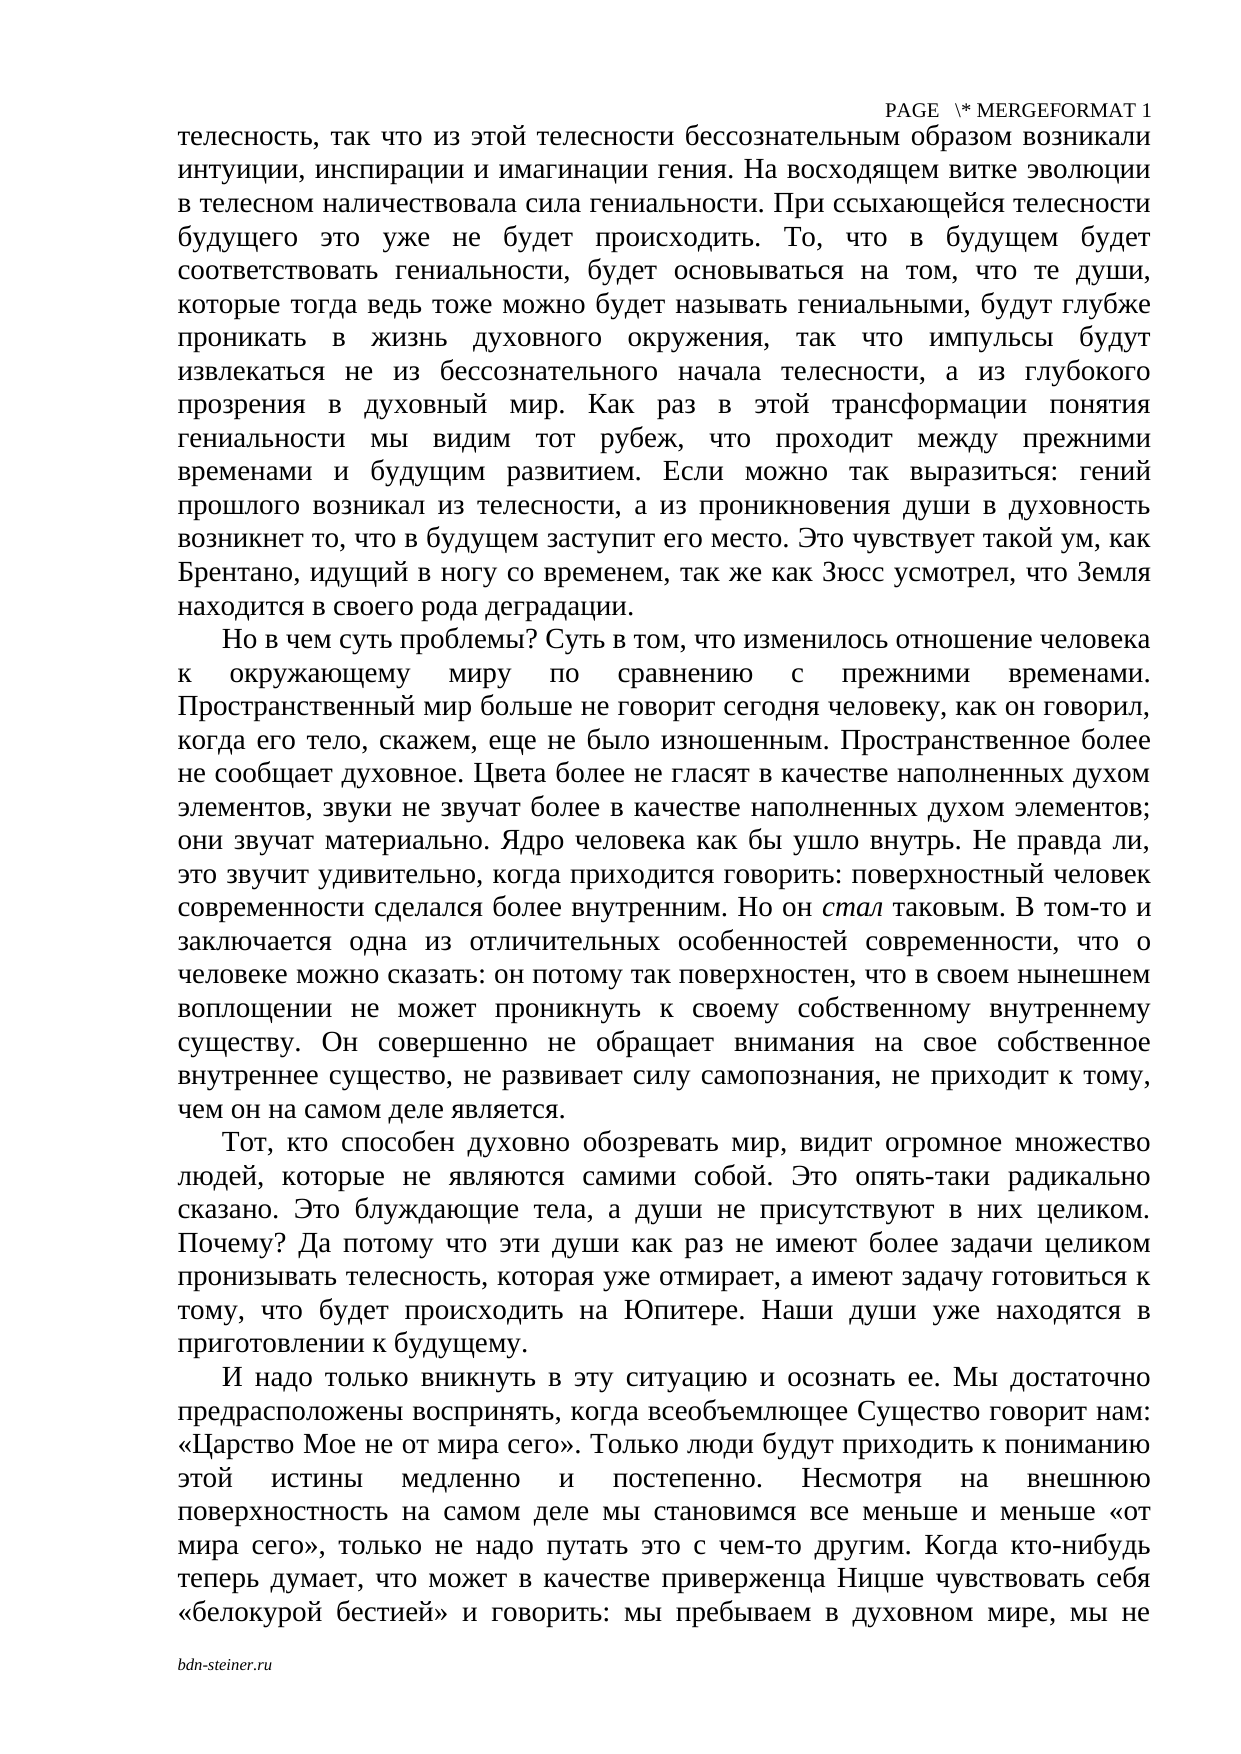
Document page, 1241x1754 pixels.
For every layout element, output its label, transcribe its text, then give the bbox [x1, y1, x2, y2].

text Но в чем суть проблемы? Суть в том, что изменилось отношение человека к окружающему миру по сравнению с прежними временами. Пространственный мир больше не говорит сегодня человеку, как он говорил, когда его тело, скажем, еще не было изношенным. Пространственное более не сообщает духовное. Цвета более не гласят в качестве наполненных духом элементов, звуки не звучат более в качестве наполненных духом элементов; они звучат материально. Ядро человека как бы ушло внутрь. Не правда ли, это звучит удивительно, когда приходится говорить: поверхностный человек современности сделался более внутренним. Но он стал таковым. В том-то и заключается одна из отличительных особенностей современности, что о человеке можно сказать: он потому так поверхностен, что в своем нынешнем воплощении не может проникнуть к своему собственному внутреннему существу. Он совершенно не обращает внимания на свое собственное внутреннее существо, не развивает силу самопознания, не приходит к тому, чем он на самом деле является. [177, 621, 1152, 1124]
text телесность, так что из этой телесности бессознательным образом возникали интуиции, инспирации и имагинации гения. На восходящем витке эволюции в телесном наличествовала сила гениальности. При ссыхающейся телесности будущего это уже не будет происходить. То, что в будущем будет соответствовать гениальности, будет основываться на том, что те души, которые тогда ведь тоже можно будет называть гениальными, будут глубже проникать в жизнь духовного окружения, так что импульсы будут извлекаться не из бессознательного начала телесности, а из глубокого прозрения в духовный мир. Как раз в этой трансформации понятия гениальности мы видим тот рубеж, что проходит между прежними временами и будущим развитием. Если можно так выразиться: гений прошлого возникал из телесности, а из проникновения души в духовность возникнет то, что в будущем заступит его место. Это чувствует такой ум, как Брентано, идущий в ногу со временем, так же как Зюсс усмотрел, что Земля находится в своего рода деградации. [177, 118, 1152, 621]
text Тот, кто способен духовно обозревать мир, видит огромное множество людей, которые не являются самими собой. Это опять-таки радикально сказано. Это блуждающие тела, а души не присутствуют в них целиком. Почему? Да потому что эти души как раз не имеют более задачи целиком пронизывать телесность, которая уже отмирает, а имеют задачу готовиться к тому, что будет происходить на Юпитере. Наши души уже находятся в приготовлении к будущему. [177, 1124, 1152, 1359]
text И надо только вникнуть в эту ситуацию и осознать ее. Мы достаточно предрасположены воспринять, когда всеобъемлющее Существо говорит нам: «Царство Мое не от мира сего». Только люди будут приходить к пониманию этой истины медленно и постепенно. Несмотря на внешнюю поверхностность на самом деле мы становимся все меньше и меньше «от мира сего», только не надо путать это с чем-то другим. Когда кто-нибудь теперь думает, что может в качестве приверженца Ницше чувствовать себя «белокурой бестией» и говорить: мы пребываем в духовном мире, мы не [177, 1359, 1152, 1627]
